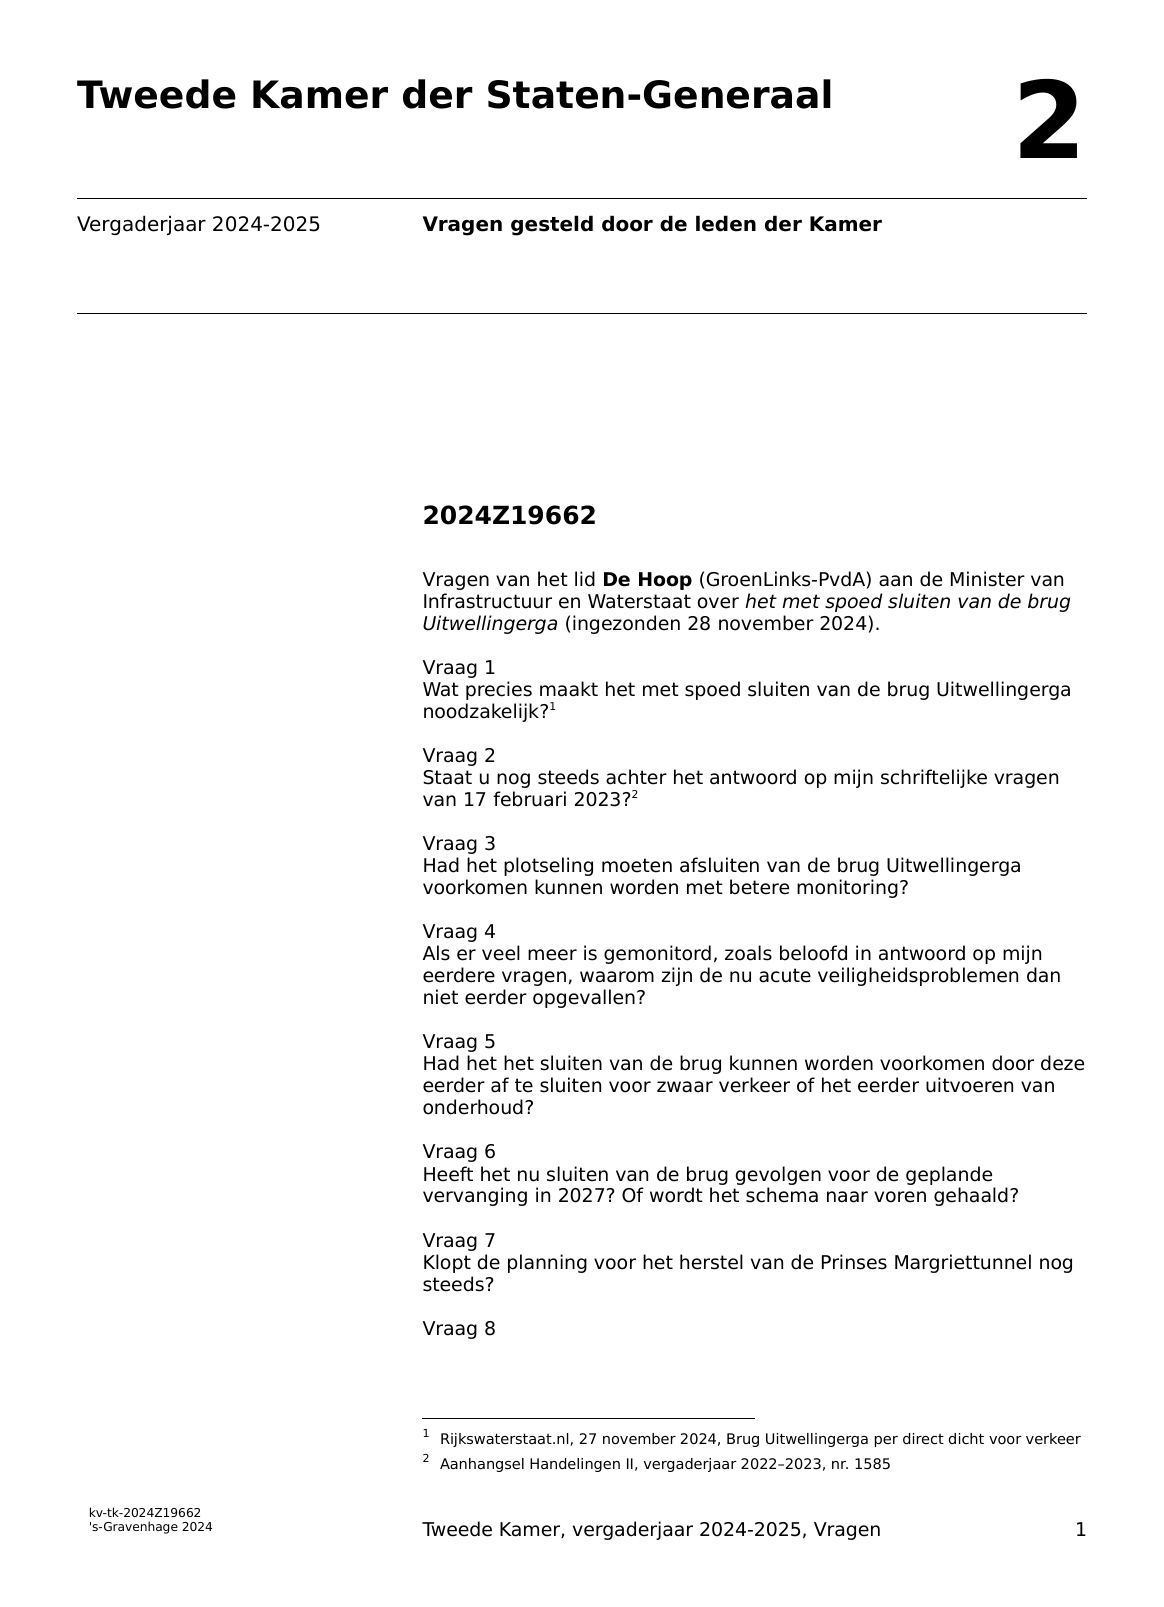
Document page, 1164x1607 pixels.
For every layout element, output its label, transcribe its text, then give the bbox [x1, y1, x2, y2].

text Vraag 3 [422, 833, 1087, 855]
text 's-Gravenhage 2024 [88, 1520, 323, 1534]
text Vraag 2 [422, 745, 1087, 767]
table_header 2 [886, 59, 1087, 198]
text Vraag 7 [422, 1229, 1087, 1252]
text Had het het sluiten van de brug kunnen worden voorkomen door deze eerder af te sluiten voor zwaar verkeer of het eerder uitvoeren van onderhoud? [422, 1053, 1087, 1119]
text Als er veel meer is gemonitord, zoals beloofd in antwoord op mijn eerdere vragen, waarom zijn de nu acute veiligheidsproblemen dan niet eerder opgevallen? [422, 943, 1087, 1009]
table_cell Vragen gesteld door de leden der Kamer [422, 199, 1087, 313]
table_cell Vergaderjaar 2024-2025 [77, 199, 422, 313]
text Vragen van het lid De Hoop (GroenLinks-PvdA) aan de Minister van Infrastructuur en Waterstaat over het met spoed sluiten van de brug Uitwellingerga (ingezonden 28 november 2024). [422, 569, 1087, 635]
table_header Tweede Kamer der Staten-Generaal [77, 59, 886, 198]
text 2024Z19662 [422, 501, 1087, 531]
text Vraag 8 [422, 1318, 1087, 1340]
text Vraag 6 [422, 1141, 1087, 1163]
text Wat precies maakt het met spoed sluiten van de brug Uitwellingerga noodzakelijk? [422, 679, 1087, 723]
text Vraag 4 [422, 921, 1087, 943]
text Aanhangsel Handelingen II, vergaderjaar 2022–2023, nr. 1585 [422, 1452, 1087, 1474]
text Vraag 1 [422, 657, 1087, 679]
text Heeft het nu sluiten van de brug gevolgen voor de geplande vervanging in 2027? Of wordt het schema naar voren gehaald? [422, 1163, 1087, 1207]
text Vraag 5 [422, 1031, 1087, 1053]
text kv-tk-2024Z19662 [88, 1506, 323, 1520]
text Klopt de planning voor het herstel van de Prinses Margriettunnel nog steeds? [422, 1252, 1087, 1296]
text Had het plotseling moeten afsluiten van de brug Uitwellingerga voorkomen kunnen worden met betere monitoring? [422, 855, 1087, 899]
text Staat u nog steeds achter het antwoord op mijn schriftelijke vragen van 17 februari 2023? [422, 767, 1087, 811]
text Rijkswaterstaat.nl, 27 november 2024, Brug Uitwellingerga per direct dicht voor verkeer [422, 1427, 1087, 1449]
